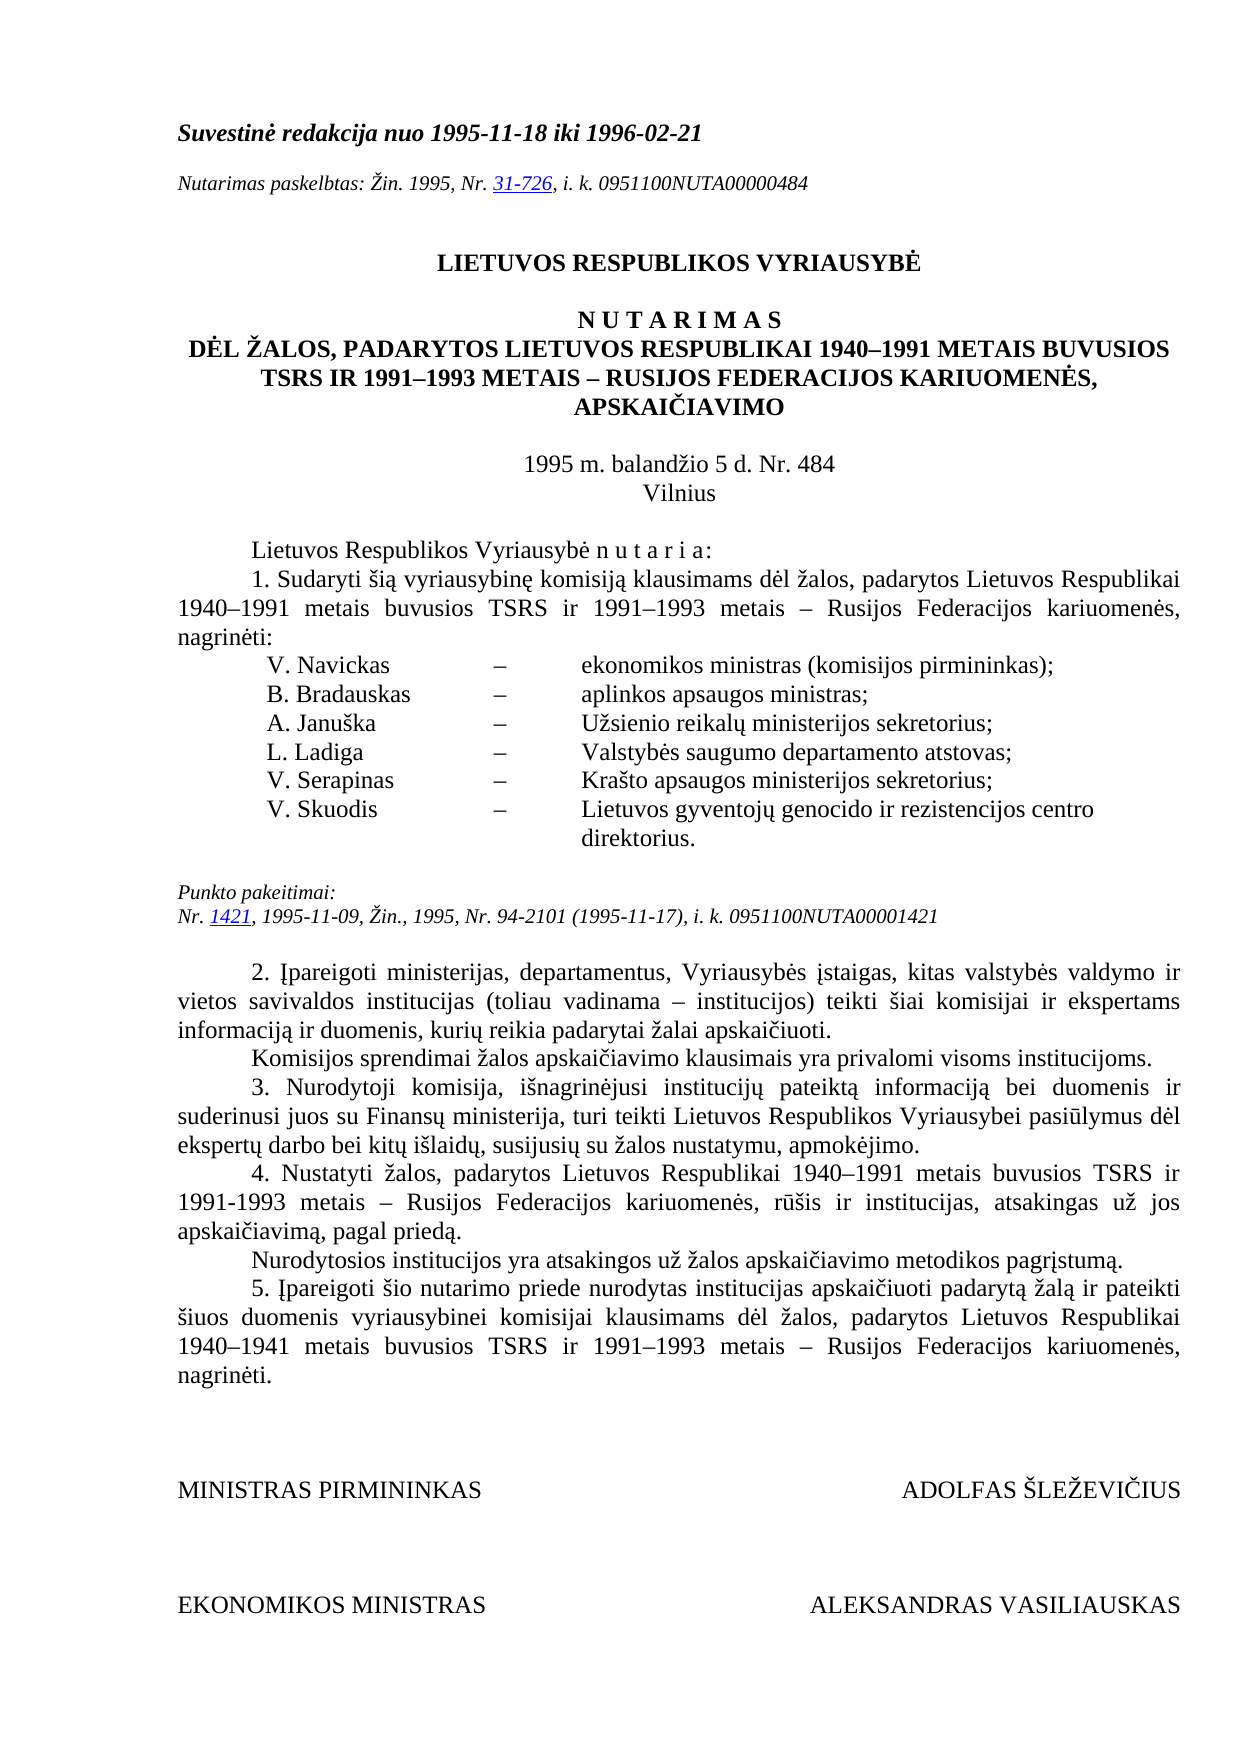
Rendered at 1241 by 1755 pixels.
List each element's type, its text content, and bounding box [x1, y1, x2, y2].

table_cell aplinkos apsaugos ministras; [570, 679, 1204, 708]
text 1995 m. balandžio 5 d. Nr. 484 [177, 449, 1181, 478]
text LIETUVOS RESPUBLIKOS VYRIAUSYBĖ [177, 248, 1181, 277]
text Nr. 1421, 1995-11-09, Žin., 1995, Nr. 94-2101 (1995-11-17), i. k. 0951100NUTA00001421 [177, 904, 1181, 928]
table_cell – [476, 737, 570, 765]
text Vilnius [177, 478, 1181, 507]
text 3. Nurodytoji komisija, išnagrinėjusi institucijų pateiktą informaciją bei duomenis ir suderinusi juos su Finansų ministerija, turi teikti Lietuvos Respublikos Vyriausybei pasiūlymus dėl ekspertų darbo bei kitų išlaidų, susijusių su žalos nustatymu, apmokėjimo. [177, 1072, 1181, 1158]
table_cell V. Skuodis [177, 794, 476, 852]
text Nurodytosios institucijos yra atsakingos už žalos apskaičiavimo metodikos pagrįstumą. [177, 1245, 1181, 1273]
table_cell B. Bradauskas [177, 679, 476, 708]
table_cell A. Januška [177, 708, 476, 737]
table_cell – [476, 708, 570, 737]
text 4. Nustatyti žalos, padarytos Lietuvos Respublikai 1940–1991 metais buvusios TSRS ir 1991-1993 metais – Rusijos Federacijos kariuomenės, rūšis ir institucijas, atsakingas už jos apskaičiavimą, pagal priedą. [177, 1158, 1181, 1245]
text EKONOMIKOS MINISTRAS ALEKSANDRAS VASILIAUSKAS [177, 1590, 1181, 1618]
text 1. Sudaryti šią vyriausybinę komisiją klausimams dėl žalos, padarytos Lietuvos Respublikai 1940–1991 metais buvusios TSRS ir 1991–1993 metais – Rusijos Federacijos kariuomenės, nagrinėti: [177, 564, 1181, 650]
table_cell Krašto apsaugos ministerijos sekretorius; [570, 765, 1204, 794]
text Lietuvos Respublikos Vyriausybė nutaria: [177, 535, 1181, 564]
table_header ekonomikos ministras (komisijos pirmininkas); [570, 650, 1204, 679]
text N U T A R I M A S [177, 305, 1181, 334]
text 2. Įpareigoti ministerijas, departamentus, Vyriausybės įstaigas, kitas valstybės valdymo ir vietos savivaldos institucijas (toliau vadinama – institucijos) teikti šiai komisijai ir ekspertams informaciją ir duomenis, kurių reikia padarytai žalai apskaičiuoti. [177, 957, 1181, 1043]
table_cell Užsienio reikalų ministerijos sekretorius; [570, 708, 1204, 737]
text Nutarimas paskelbtas: Žin. 1995, Nr. 31-726, i. k. 0951100NUTA00000484 [177, 171, 1181, 195]
table_cell – [476, 765, 570, 794]
text 5. Įpareigoti šio nutarimo priede nurodytas institucijas apskaičiuoti padarytą žalą ir pateikti šiuos duomenis vyriausybinei komisijai klausimams dėl žalos, padarytos Lietuvos Respublikai 1940–1941 metais buvusios TSRS ir 1991–1993 metais – Rusijos Federacijos kariuomenės, nagrinėti. [177, 1273, 1181, 1388]
text MINISTRAS PIRMININKAS ADOLFAS ŠLEŽEVIČIUS [177, 1475, 1181, 1503]
text Suvestinė redakcija nuo 1995-11-18 iki 1996-02-21 [177, 118, 1181, 147]
table_cell Valstybės saugumo departamento atstovas; [570, 737, 1204, 765]
table_header V. Navickas [177, 650, 476, 679]
text DĖL ŽALOS, PADARYTOS LIETUVOS RESPUBLIKAI 1940–1991 METAIS BUVUSIOS TSRS IR 1991–1993 METAIS – RUSIJOS FEDERACIJOS KARIUOMENĖS, APSKAIČIAVIMO [177, 334, 1181, 420]
text Komisijos sprendimai žalos apskaičiavimo klausimais yra privalomi visoms institucijoms. [177, 1043, 1181, 1072]
table_header – [476, 650, 570, 679]
text Punkto pakeitimai: [177, 880, 1181, 904]
table_cell V. Serapinas [177, 765, 476, 794]
table_cell Lietuvos gyventojų genocido ir rezistencijos centro direktorius. [570, 794, 1204, 852]
table_cell – [476, 794, 570, 852]
table_cell – [476, 679, 570, 708]
table_cell L. Ladiga [177, 737, 476, 765]
